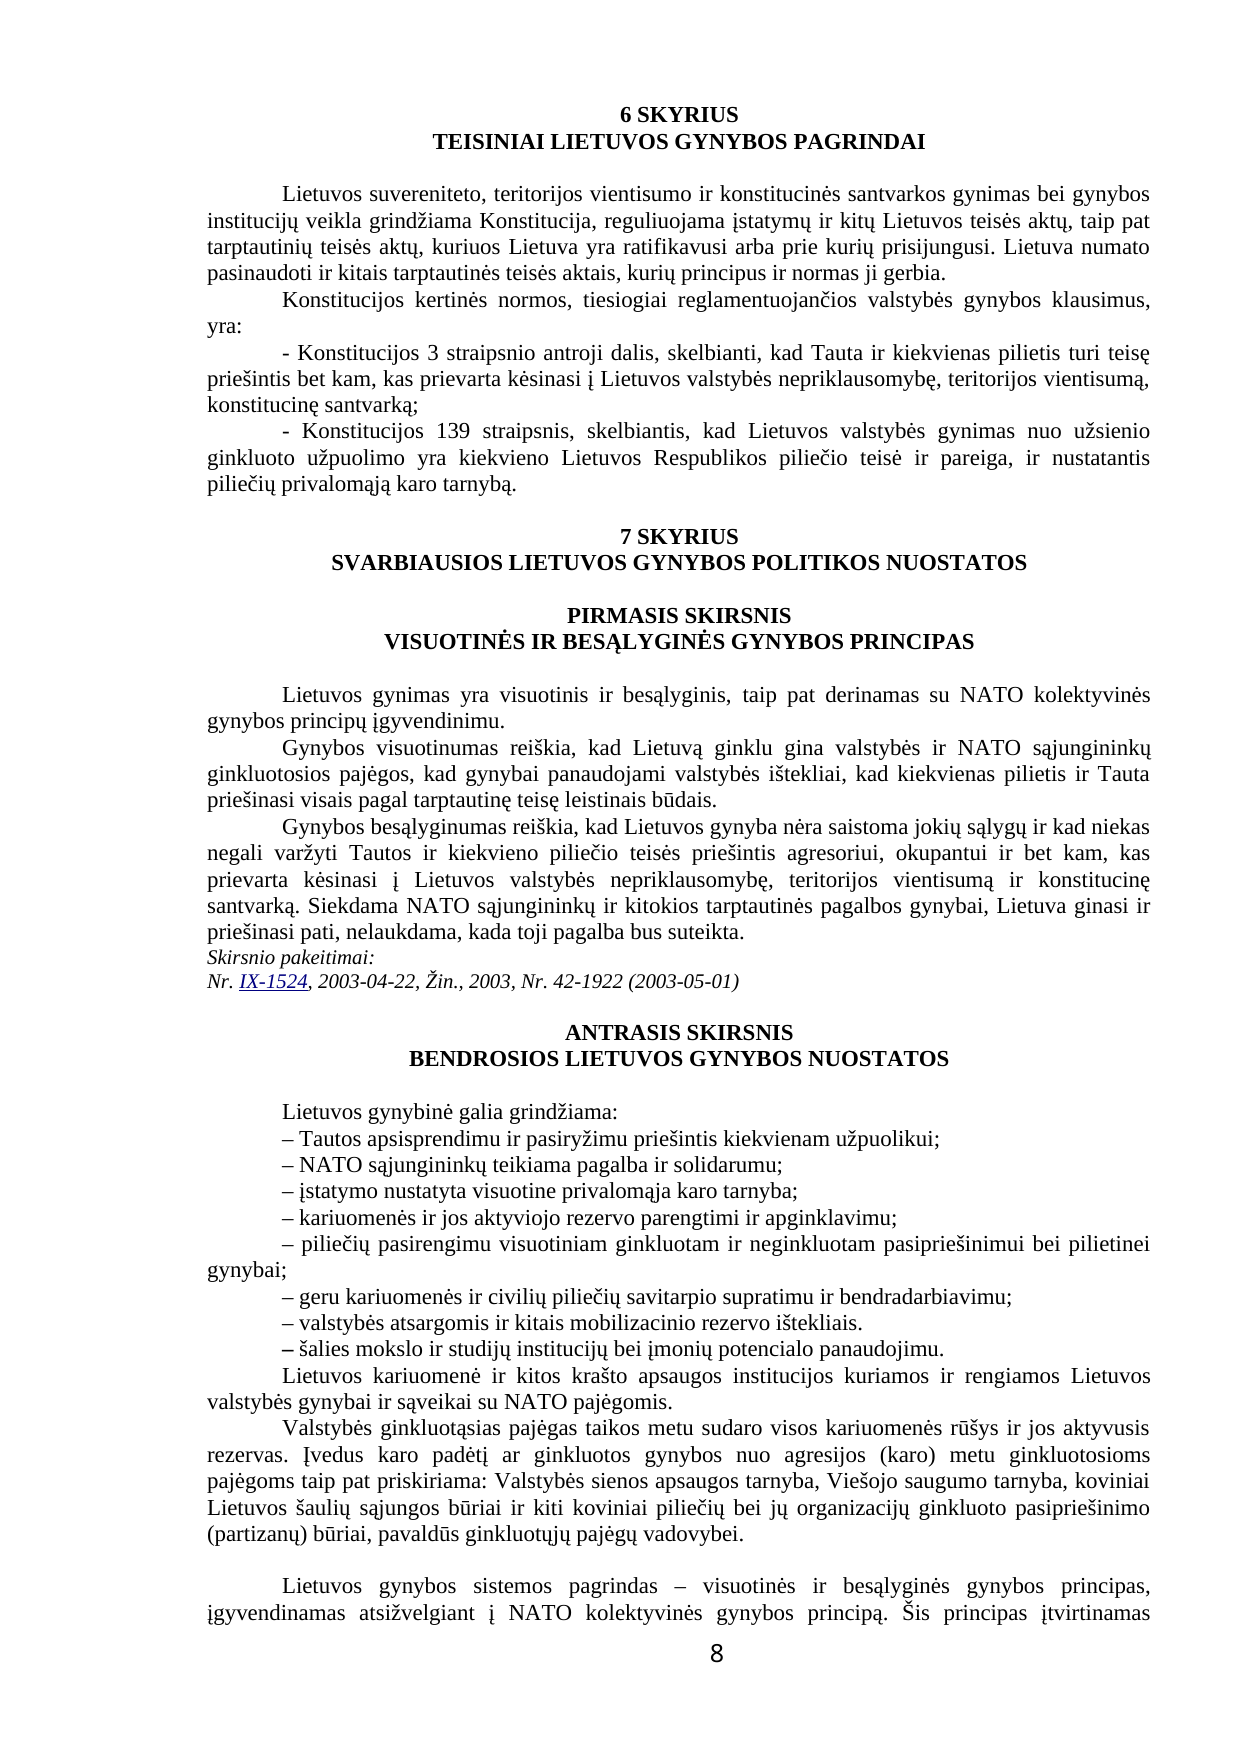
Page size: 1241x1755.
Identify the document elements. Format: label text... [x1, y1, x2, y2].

text Nr. IX-1524, 2003-04-22, Žin., 2003, Nr. 42-1922 (2003-05-01) [207, 969, 1152, 993]
text - Konstitucijos 3 straipsnio antroji dalis, skelbianti, kad Tauta ir kiekvienas pilietis turi teisę priešintis bet kam, kas prievarta kėsinasi į Lietuvos valstybės nepriklausomybę, teritorijos vientisumą, konstitucinę santvarką; [207, 338, 1152, 418]
text Konstitucijos kertinės normos, tiesiogiai reglamentuojančios valstybės gynybos klausimus, yra: [207, 286, 1152, 338]
text – NATO sąjungininkų teikiama pagalba ir solidarumu; [207, 1151, 1152, 1177]
text Antrasis skirsnis [207, 1019, 1152, 1046]
text Valstybės ginkluotąsias pajėgas taikos metu sudaro visos kariuomenės rūšys ir jos aktyvusis rezervas. Įvedus karo padėtį ar ginkluotos gynybos nuo agresijos (karo) metu ginkluotosioms pajėgoms taip pat priskiriama: Valstybės sienos apsaugos tarnyba, Viešojo saugumo tarnyba, koviniai Lietuvos šaulių sąjungos būriai ir kiti koviniai piliečių bei jų organizacijų ginkluoto pasipriešinimo (partizanų) būriai, pavaldūs ginkluotųjų pajėgų vadovybei. [207, 1414, 1152, 1546]
text 7 skyrius [207, 523, 1152, 549]
text – piliečių pasirengimu visuotiniam ginkluotam ir neginkluotam pasipriešinimui bei pilietinei gynybai; [207, 1230, 1152, 1283]
text – Tautos apsisprendimu ir pasiryžimu priešintis kiekvienam užpuolikui; [207, 1124, 1152, 1151]
text PirmasIS skirsnis [207, 602, 1152, 628]
text TEISINIAI LIETUVOS GYNYBOS PAGRINDAI [207, 128, 1152, 154]
text BENDROSIOS LIETUVOS GYNYBOS NUOSTATOS [207, 1046, 1152, 1072]
text – įstatymo nustatyta visuotine privalomąja karo tarnyba; [207, 1177, 1152, 1204]
text SVARBIAUSIOS LIETUVOS GYNYBOS POLITIKOS NUOSTATOS [207, 549, 1152, 576]
text - Konstitucijos 139 straipsnis, skelbiantis, kad Lietuvos valstybės gynimas nuo užsienio ginkluoto užpuolimo yra kiekvieno Lietuvos Respublikos piliečio teisė ir pareiga, ir nustatantis piliečių privalomąją karo tarnybą. [207, 418, 1152, 497]
text – geru kariuomenės ir civilių piliečių savitarpio supratimu ir bendradarbiavimu; [207, 1283, 1152, 1309]
text – šalies mokslo ir studijų institucijų bei įmonių potencialo panaudojimu. [207, 1335, 1152, 1362]
text Gynybos besąlyginumas reiškia, kad Lietuvos gynyba nėra saistoma jokių sąlygų ir kad niekas negali varžyti Tautos ir kiekvieno piliečio teisės priešintis agresoriui, okupantui ir bet kam, kas prievarta kėsinasi į Lietuvos valstybės nepriklausomybę, teritorijos vientisumą ir konstitucinę santvarką. Siekdama NATO sąjungininkų ir kitokios tarptautinės pagalbos gynybai, Lietuva ginasi ir priešinasi pati, nelaukdama, kada toji pagalba bus suteikta. [207, 813, 1152, 945]
text Lietuvos gynybinė galia grindžiama: [207, 1098, 1152, 1124]
text – kariuomenės ir jos aktyviojo rezervo parengtimi ir apginklavimu; [207, 1204, 1152, 1230]
text Lietuvos kariuomenė ir kitos krašto apsaugos institucijos kuriamos ir rengiamos Lietuvos valstybės gynybai ir sąveikai su NATO pajėgomis. [207, 1362, 1152, 1414]
text Gynybos visuotinumas reiškia, kad Lietuvą ginklu gina valstybės ir NATO sąjungininkų ginkluotosios pajėgos, kad gynybai panaudojami valstybės ištekliai, kad kiekvienas pilietis ir Tauta priešinasi visais pagal tarptautinę teisę leistinais būdais. [207, 734, 1152, 813]
text 6 skyrius [207, 101, 1152, 128]
text Lietuvos suvereniteto, teritorijos vientisumo ir konstitucinės santvarkos gynimas bei gynybos institucijų veikla grindžiama Konstitucija, reguliuojama įstatymų ir kitų Lietuvos teisės aktų, taip pat tarptautinių teisės aktų, kuriuos Lietuva yra ratifikavusi arba prie kurių prisijungusi. Lietuva numato pasinaudoti ir kitais tarptautinės teisės aktais, kurių principus ir normas ji gerbia. [207, 180, 1152, 286]
text – valstybės atsargomis ir kitais mobilizacinio rezervo ištekliais. [207, 1309, 1152, 1335]
text Lietuvos gynimas yra visuotinis ir besąlyginis, taip pat derinamas su NATO kolektyvinės gynybos principų įgyvendinimu. [207, 681, 1152, 734]
text Skirsnio pakeitimai: [207, 945, 1152, 969]
text Lietuvos gynybos sistemos pagrindas – visuotinės ir besąlyginės gynybos principas, įgyvendinamas atsižvelgiant į NATO kolektyvinės gynybos principą. Šis principas įtvirtinamas [207, 1573, 1152, 1625]
text VISUOTINĖS IR BESĄLYGINĖS GYNYBOS PRINCIPAS [207, 628, 1152, 655]
